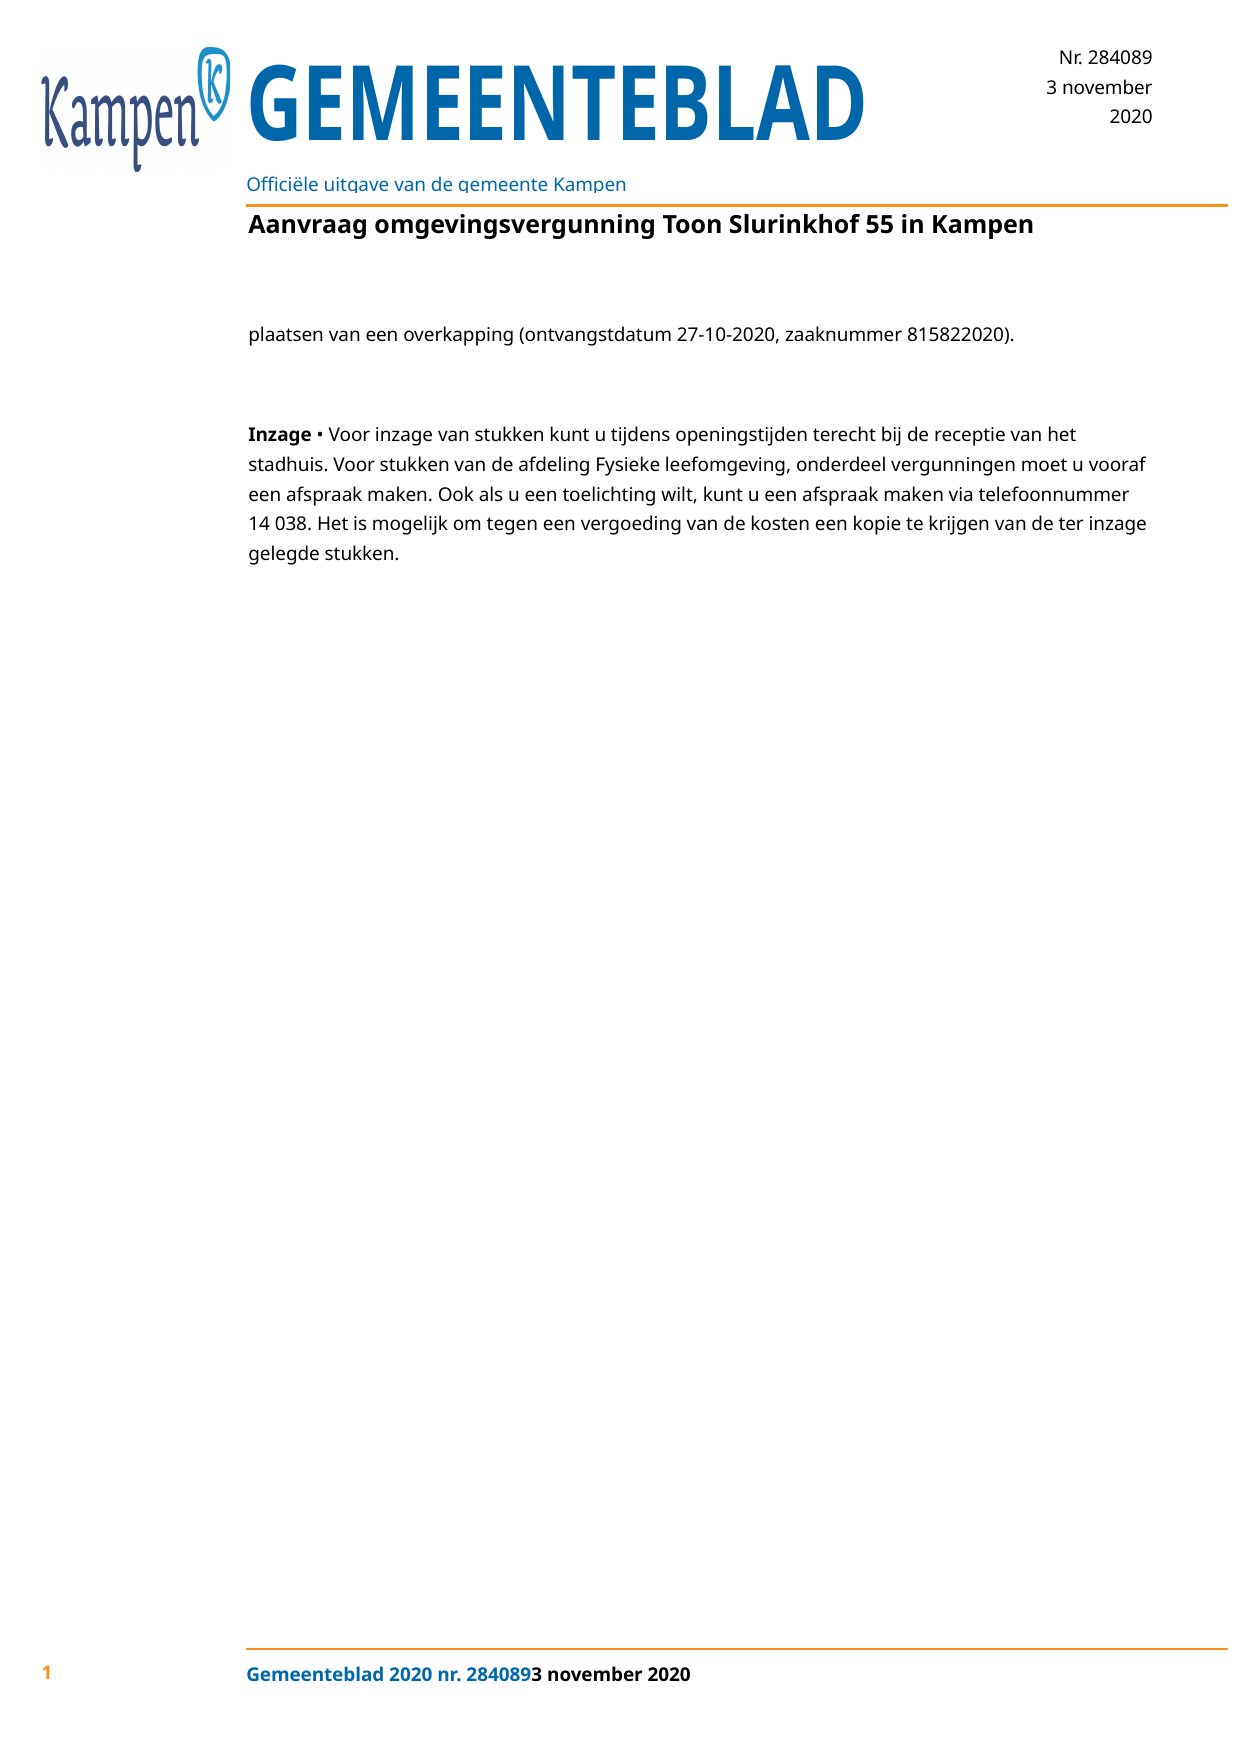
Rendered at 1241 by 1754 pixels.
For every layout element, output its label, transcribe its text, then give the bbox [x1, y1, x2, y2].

text plaatsen van een overkapping (ontvangstdatum 27-10-2020, zaaknummer 815822020). [248, 321, 1152, 346]
text Aanvraag omgevingsvergunning Toon Slurinkhof 55 in Kampen [248, 207, 1152, 241]
picture [41, 47, 231, 172]
text Inzage • Voor inzage van stukken kunt u tijdens openingstijden terecht bij de receptie van het stadhuis. Voor stukken van de afdeling Fysieke leefomgeving, onderdeel vergunningen moet u vooraf een afspraak maken. Ook als u een toelichting wilt, kunt u een afspraak maken via telefoonnummer 14 038. Het is mogelijk om tegen een vergoeding van de kosten een kopie te krijgen van de ter inzage gelegde stukken. [248, 422, 1152, 566]
